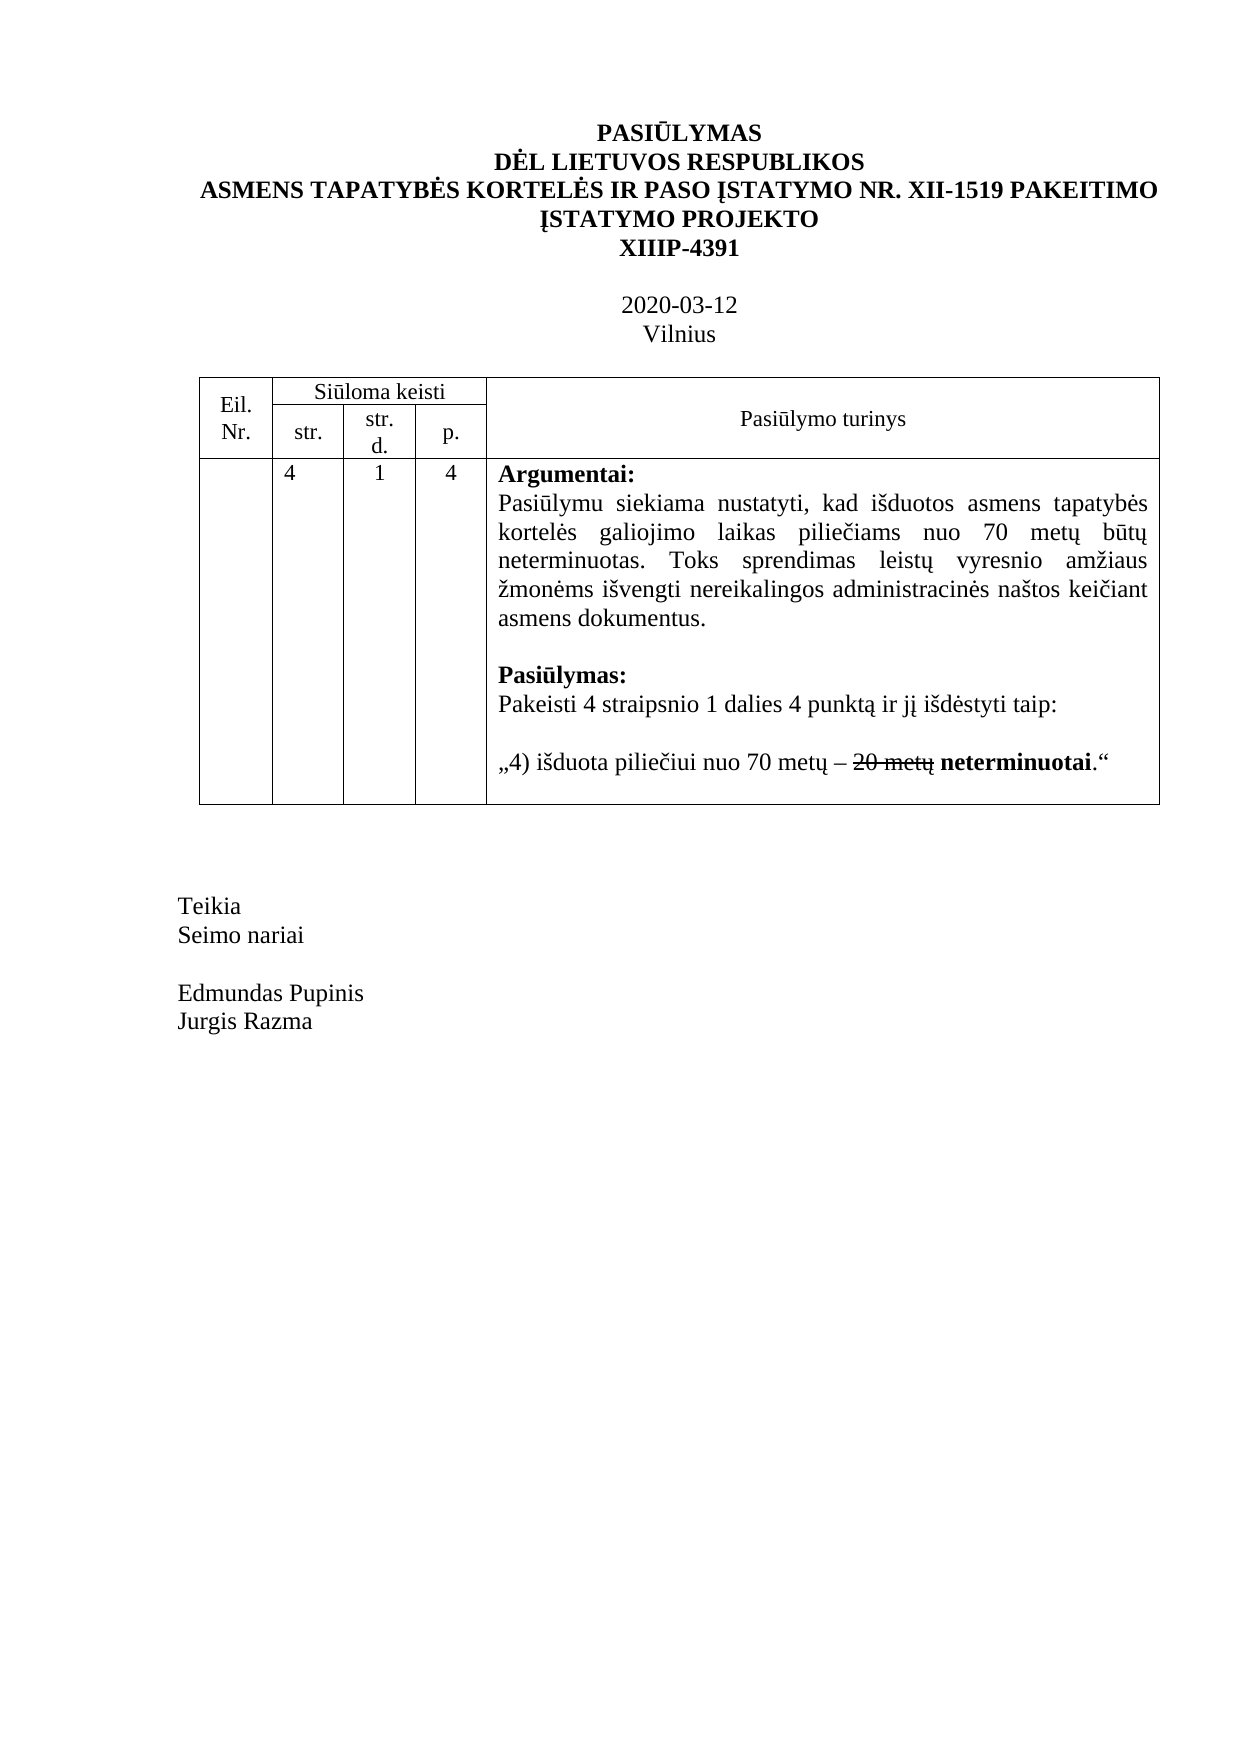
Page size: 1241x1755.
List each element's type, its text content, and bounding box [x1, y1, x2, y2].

table_cell [200, 459, 272, 804]
table_cell 4 [416, 459, 486, 804]
text ASMENS TAPATYBĖS KORTELĖS IR PASO ĮSTATYMO NR. XII-1519 PAKEITIMO ĮSTATYMo PROJEKTO [177, 176, 1181, 233]
table_cell Argumentai: Pasiūlymu siekiama nustatyti, kad išduotos asmens tapatybės kortelės galiojimo laikas piliečiams nuo 70 metų būtų neterminuotas. Toks sprendimas leistų vyresnio amžiaus žmonėms išvengti nereikalingos administracinės naštos keičiant asmens dokumentus. Pasiūlymas: Pakeisti 4 straipsnio 1 dalies 4 punktą ir jį išdėstyti taip: „4) išduota piliečiui nuo 70 metų – 20 metų neterminuotai.“ [487, 459, 1159, 804]
text Vilnius [177, 319, 1181, 348]
text Edmundas Pupinis [177, 978, 1181, 1006]
table_header Siūloma keisti [273, 378, 486, 404]
text XIIIP-4391 [177, 233, 1181, 262]
text Jurgis Razma [177, 1006, 1181, 1035]
text Teikia [177, 891, 1181, 920]
table_cell str. d. [344, 405, 415, 458]
table_header Eil. Nr. [200, 378, 272, 458]
table_cell p. [416, 405, 486, 458]
table_cell str. [273, 405, 343, 458]
table_cell 1 [344, 459, 415, 804]
text Seimo nariai [177, 920, 1181, 949]
table_cell 4 [273, 459, 343, 804]
text DĖL LIETUVOS RESPUBLIKOS [177, 147, 1181, 176]
table_header Pasiūlymo turinys [487, 378, 1159, 458]
text 2020-03-12 [177, 291, 1181, 319]
text PASIŪLYMAS [177, 118, 1181, 147]
